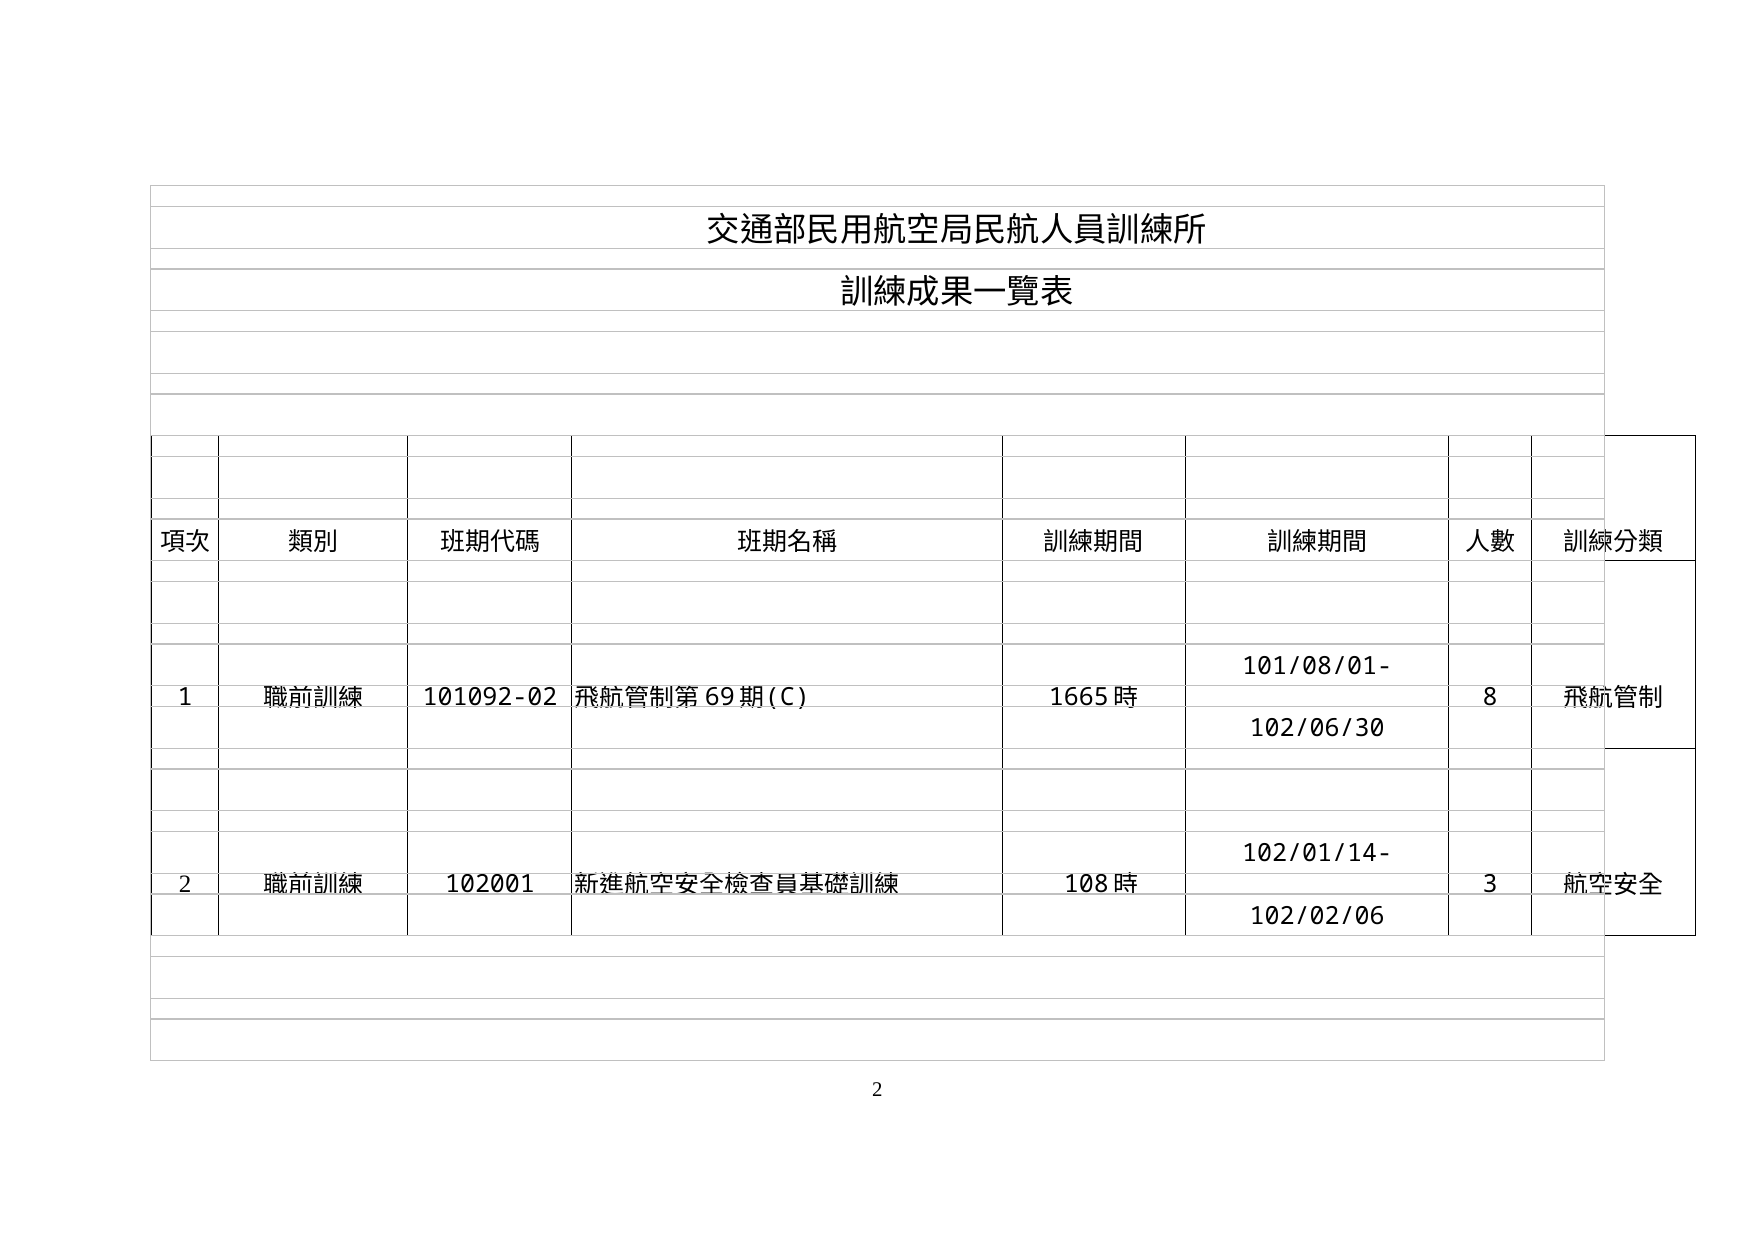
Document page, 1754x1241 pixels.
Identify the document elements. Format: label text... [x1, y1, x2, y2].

table_cell [1002, 374, 1185, 393]
table_cell [152, 749, 218, 768]
table_cell 飛航管制 [1532, 624, 1604, 643]
table_cell [1605, 248, 1695, 310]
table_cell 102001 [408, 874, 571, 893]
table_cell 飛航管制第69期(C) [762, 686, 1002, 706]
table_cell [152, 582, 218, 623]
table_cell 1665時 [1003, 561, 1185, 581]
table_cell [572, 499, 1002, 518]
table_cell 訓練期間 [1003, 520, 1185, 560]
table_cell [1449, 895, 1531, 935]
table_cell [1449, 832, 1531, 873]
table_cell [1003, 499, 1185, 518]
table_cell [408, 561, 571, 581]
table_cell [1186, 561, 1448, 581]
table_cell [1185, 395, 1604, 435]
table_cell [152, 707, 218, 748]
table_cell 飛航管制第69期(C) [572, 561, 1002, 581]
table_cell [408, 645, 571, 685]
table_cell 108時 [1003, 895, 1185, 935]
table_cell 飛航管制第69期(C) [572, 624, 1002, 643]
table_cell [408, 895, 571, 935]
table_cell 108時 [1003, 874, 1132, 893]
table_cell 飛航管制 [1532, 561, 1604, 581]
table_cell 飛航管制第69期(C) [572, 582, 1002, 623]
table_cell [152, 499, 218, 518]
table_cell [408, 582, 571, 623]
table_cell 1665時 [1003, 645, 1185, 685]
table_cell [1186, 624, 1448, 643]
table_cell 職前訓練 [336, 874, 354, 893]
table_cell 1665時 [1003, 582, 1185, 623]
table_cell 職前訓練 [219, 832, 407, 873]
table_cell 飛航管制第69期(C) [572, 707, 1002, 748]
table_cell [1002, 332, 1604, 373]
table_header [218, 186, 1604, 206]
table_cell [408, 749, 571, 768]
table_cell 飛航管制第69期(C) [606, 686, 656, 706]
table_cell 訓練期間 [1186, 520, 1448, 560]
table_cell 新進航空安全檢查員基礎訓練 [572, 832, 1002, 873]
table_cell 訓練分類 [1532, 457, 1604, 498]
table_cell 訓練分類 [1605, 436, 1695, 560]
table_cell 人數 [1449, 520, 1531, 560]
table_header [151, 207, 218, 248]
table_cell 職前訓練 [325, 874, 334, 893]
table_cell [152, 832, 218, 873]
table_cell 職前訓練 [219, 811, 407, 831]
table_cell [408, 436, 571, 456]
table_header 交通部民用航空局民航人員訓練所 [218, 207, 1604, 248]
table_cell [1449, 436, 1531, 456]
table_cell [572, 457, 1002, 498]
table_cell 1665時 [1003, 624, 1185, 643]
table_cell [1186, 811, 1448, 831]
table_cell 1 [152, 686, 218, 706]
table_cell [1605, 310, 1695, 373]
table_cell 108時 [1131, 874, 1185, 893]
table_cell [151, 270, 218, 310]
table_cell 職前訓練 [282, 686, 325, 706]
table_cell [408, 811, 571, 831]
table_cell 職前訓練 [336, 686, 354, 706]
table_cell [1449, 749, 1531, 768]
table_cell [152, 770, 218, 810]
table_cell [218, 311, 408, 331]
table_cell 新進航空安全檢查員基礎訓練 [572, 811, 1002, 831]
table_cell [1186, 436, 1448, 456]
table_cell 航空安全 [1532, 895, 1604, 935]
table_cell [408, 707, 571, 748]
table_cell [1186, 457, 1448, 498]
table_cell [218, 332, 408, 373]
table_cell 職前訓練 [219, 582, 407, 623]
table_cell 1665時 [1003, 707, 1185, 748]
table_cell 職前訓練 [219, 874, 269, 893]
table_cell 職前訓練 [282, 874, 325, 893]
table_cell [152, 895, 218, 935]
table_cell [1003, 457, 1185, 498]
table_cell [408, 832, 571, 873]
table_cell [1449, 582, 1531, 623]
table_cell [1449, 624, 1531, 643]
table_cell 職前訓練 [219, 686, 269, 706]
table_cell 101/08/01- [1186, 645, 1448, 685]
table_cell [1449, 561, 1531, 581]
table_cell 航空安全 [1532, 770, 1604, 810]
table_cell [152, 457, 218, 498]
table_cell 航空安全 [1532, 832, 1604, 873]
table_cell 航空安全 [1605, 749, 1695, 935]
table_cell [1186, 874, 1448, 893]
table_cell 1665時 [1131, 686, 1185, 706]
table_cell 職前訓練 [356, 874, 407, 893]
table_cell [1185, 374, 1604, 393]
table_cell 新進航空安全檢查員基礎訓練 [812, 874, 828, 893]
table_cell 108時 [1003, 770, 1185, 810]
table_cell [1186, 686, 1448, 706]
table_cell [218, 395, 408, 435]
table_cell [1003, 436, 1185, 456]
table_header [1605, 185, 1695, 248]
table_cell [408, 311, 572, 331]
table_cell [218, 249, 1604, 268]
table_cell 職前訓練 [219, 895, 407, 935]
table_cell 101092-02 [408, 686, 571, 706]
table_cell [1186, 749, 1448, 768]
table_cell 職前訓練 [219, 624, 407, 643]
table_cell [152, 624, 218, 643]
table_cell 飛航管制 [1605, 561, 1695, 748]
table_cell 飛航管制第69期(C) [572, 686, 604, 706]
table_cell [1449, 645, 1531, 685]
table_cell 新進航空安全檢查員基礎訓練 [892, 874, 1002, 893]
table_cell 飛航管制 [1532, 686, 1593, 706]
table_cell 新進航空安全檢查員基礎訓練 [712, 874, 728, 893]
table_cell 項次 [152, 520, 218, 560]
table_cell 飛航管制 [1532, 582, 1604, 623]
table_cell 新進航空安全檢查員基礎訓練 [572, 749, 1002, 768]
table_cell [151, 332, 218, 373]
table_cell 新進航空安全檢查員基礎訓練 [828, 874, 861, 893]
table_cell 飛航管制 [1595, 686, 1604, 706]
table_cell [151, 374, 218, 393]
table_cell [1002, 395, 1185, 435]
table_cell 3 [1449, 874, 1531, 893]
table_cell 飛航管制第69期(C) [672, 686, 743, 706]
table_cell [1186, 499, 1448, 518]
table_cell 新進航空安全檢查員基礎訓練 [590, 874, 629, 893]
table_cell [1002, 311, 1604, 331]
table_cell 8 [1449, 686, 1531, 706]
table_cell [218, 374, 408, 393]
table_cell 類別 [219, 520, 407, 560]
table_cell 訓練分類 [1532, 436, 1604, 456]
table_cell 102/06/30 [1186, 707, 1448, 748]
table_cell 職前訓練 [325, 686, 334, 706]
table_cell [572, 374, 1002, 393]
table_cell [1186, 582, 1448, 623]
table_cell 108時 [1003, 811, 1185, 831]
table_cell [152, 436, 218, 456]
table_cell 航空安全 [1532, 874, 1568, 893]
table_cell [408, 332, 572, 373]
table_cell [1186, 770, 1448, 810]
table_cell [572, 332, 1002, 373]
table_cell 職前訓練 [219, 707, 407, 748]
table_cell 飛航管制第69期(C) [572, 645, 1002, 685]
table_cell 1665時 [1003, 686, 1132, 706]
table_cell 108時 [1003, 749, 1185, 768]
table_cell [408, 624, 571, 643]
table_cell [1449, 770, 1531, 810]
table_cell [408, 457, 571, 498]
table_cell [1449, 457, 1531, 498]
table_cell [151, 249, 218, 268]
table_cell [152, 561, 218, 581]
table_cell [1605, 373, 1695, 435]
table_cell 新進航空安全檢查員基礎訓練 [872, 874, 890, 893]
table_cell [151, 311, 218, 331]
table_cell 新進航空安全檢查員基礎訓練 [730, 874, 810, 893]
table_cell 訓練分類 [1532, 499, 1604, 518]
table_cell 新進航空安全檢查員基礎訓練 [631, 874, 710, 893]
table_cell [152, 645, 218, 685]
table_cell [1449, 499, 1531, 518]
table_cell 飛航管制 [1532, 707, 1604, 748]
table_cell 訓練成果一覽表 [218, 270, 1604, 310]
table_cell 108時 [1003, 832, 1185, 873]
table_cell 訓練分類 [1532, 520, 1604, 560]
table_cell [408, 374, 572, 393]
table_cell [1449, 811, 1531, 831]
table_cell 航空安全 [1570, 874, 1604, 893]
table_cell [572, 311, 1002, 331]
table_cell 航空安全 [1532, 811, 1604, 831]
table_cell 102/02/06 [1186, 895, 1448, 935]
table_header [151, 186, 218, 206]
table_cell [408, 770, 571, 810]
table_cell 職前訓練 [219, 561, 407, 581]
table_cell 102/01/14- [1186, 832, 1448, 873]
table_cell 新進航空安全檢查員基礎訓練 [572, 770, 1002, 810]
table_cell 班期名稱 [572, 520, 1002, 560]
table_cell 職前訓練 [219, 770, 407, 810]
table_cell [1449, 707, 1531, 748]
table_cell [151, 395, 218, 435]
table_cell [152, 811, 218, 831]
table_cell 新進航空安全檢查員基礎訓練 [572, 895, 1002, 935]
table_cell 航空安全 [1532, 749, 1604, 768]
table_cell [408, 499, 571, 518]
table_cell 職前訓練 [219, 645, 407, 685]
table_cell 班期代碼 [408, 520, 571, 560]
table_cell 飛航管制第69期(C) [658, 686, 670, 706]
table_cell [219, 457, 407, 498]
table_cell [219, 499, 407, 518]
table_cell 飛航管制 [1532, 645, 1604, 685]
table_cell 職前訓練 [356, 686, 407, 706]
table_cell [408, 395, 572, 435]
table_cell [572, 436, 1002, 456]
table_cell [572, 395, 1002, 435]
table_cell [219, 436, 407, 456]
table_cell 職前訓練 [219, 749, 407, 768]
table_cell 2 [152, 874, 218, 893]
